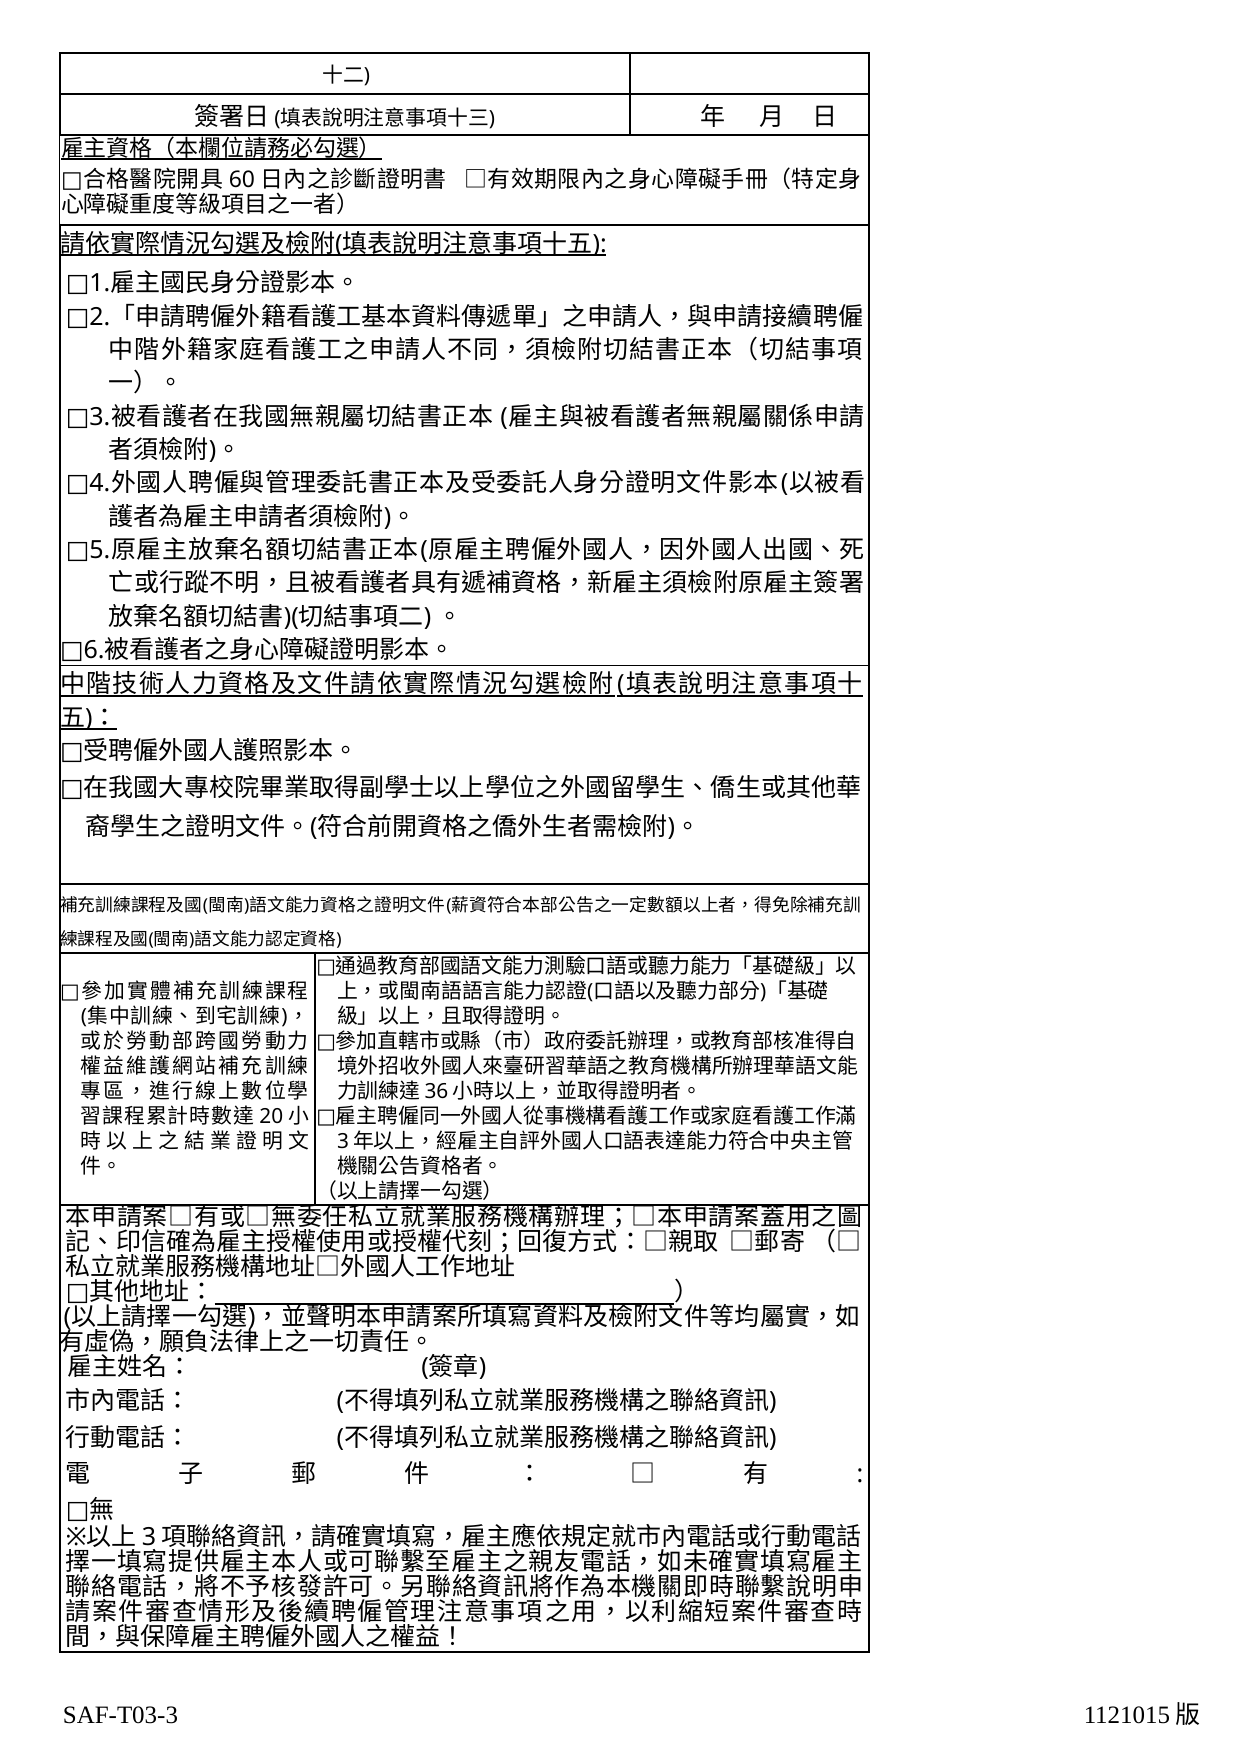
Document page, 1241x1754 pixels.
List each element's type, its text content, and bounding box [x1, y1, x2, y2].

table_cell [870, 52, 1197, 93]
table_cell [631, 54, 868, 93]
table_cell 雇主資格（本欄位請務必勾選） □合格醫院開具60日內之診斷證明書 □有效期限內之身心障礙手冊（特定身心障礙重度等級項目之一者） [60, 136, 868, 223]
table_cell 補充訓練課程及國(閩南)語文能力資格之證明文件(薪資符合本部公告之一定數額以上者，得免除補充訓練課程及國(閩南)語文能力認定資格) [61, 885, 868, 952]
table_cell 本申請案□有或□無委任私立就業服務機構辦理；□本申請案蓋用之圖記、印信確為雇主授權使用或授權代刻；回復方式：□親取 □郵寄 （□私立就業服務機構地址□外國人工作地址 □其他地址： ） (以上請擇一勾選)，並聲明本申請案所填寫資料及檢附文件等均屬實，如有虛偽，願負法律上之一切責任。 雇主姓名： (簽章) 市內電話： (不得填列私立就業服務機構之聯絡資訊) 行動電話： (不得填列私立就業服務機構之聯絡資訊) 電子郵件：□有: □無 ※以上3項聯絡資訊，請確實填寫，雇主應依規定就市內電話或行動電話擇一填寫提供雇主本人或可聯繫至雇主之親友電話，如未確實填寫雇主聯絡電話，將不予核發許可。另聯絡資訊將作為本機關即時聯繫說明申請案件審查情形及後續聘僱管理注意事項之用，以利縮短案件審查時間，與保障雇主聘僱外國人之權益！ [61, 1206, 868, 1651]
table_cell □通過教育部國語文能力測驗口語或聽力能力「基礎級」以上，或閩南語語言能力認證(口語以及聽力部分)「基礎級」以上，且取得證明。 □參加直轄市或縣（市）政府委託辦理，或教育部核准得自境外招收外國人來臺研習華語之教育機構所辦理華語文能力訓練達36小時以上，並取得證明者。 □雇主聘僱同一外國人從事機構看護工作或家庭看護工作滿3年以上，經雇主自評外國人口語表達能力符合中央主管機關公告資格者。 （以上請擇一勾選） [316, 954, 868, 1204]
table_cell □參加實體補充訓練課程(集中訓練、到宅訓練)，或於勞動部跨國勞動力權益維護網站補充訓練專區，進行線上數位學習課程累計時數達20小時以上之結業證明文件。 [61, 954, 314, 1204]
table_cell [870, 1204, 1197, 1651]
table_cell [870, 883, 1197, 952]
table_cell [870, 134, 1197, 223]
table_cell [870, 93, 1197, 134]
table_cell 中階技術人力資格及文件請依實際情況勾選檢附(填表說明注意事項十五)： □受聘僱外國人護照影本。 □在我國大專校院畢業取得副學士以上學位之外國留學生、僑生或其他華裔學生之證明文件。(符合前開資格之僑外生者需檢附)。 [61, 666, 868, 883]
table_cell 年 月 日 [631, 95, 868, 134]
table_cell 原雇主聘僱或接續聘僱許可函文號(填表說明注意事項十二) [61, 54, 629, 93]
table_cell [870, 665, 1197, 883]
table_cell 請依實際情況勾選及檢附(填表說明注意事項十五): □1.雇主國民身分證影本。 □2.「申請聘僱外籍看護工基本資料傳遞單」之申請人，與申請接續聘僱中階外籍家庭看護工之申請人不同，須檢附切結書正本（切結事項一）。 □3.被看護者在我國無親屬切結書正本 (雇主與被看護者無親屬關係申請者須檢附)。 □4.外國人聘僱與管理委託書正本及受委託人身分證明文件影本(以被看護者為雇主申請者須檢附)。 □5.原雇主放棄名額切結書正本(原雇主聘僱外國人，因外國人出國、死亡或行蹤不明，且被看護者具有遞補資格，新雇主須檢附原雇主簽署放棄名額切結書)(切結事項二) 。 □6.被看護者之身心障礙證明影本。 [61, 226, 868, 665]
table_cell [870, 952, 1197, 1204]
table_cell 簽署日 (填表說明注意事項十三) [61, 95, 629, 134]
table_cell [870, 224, 1197, 665]
